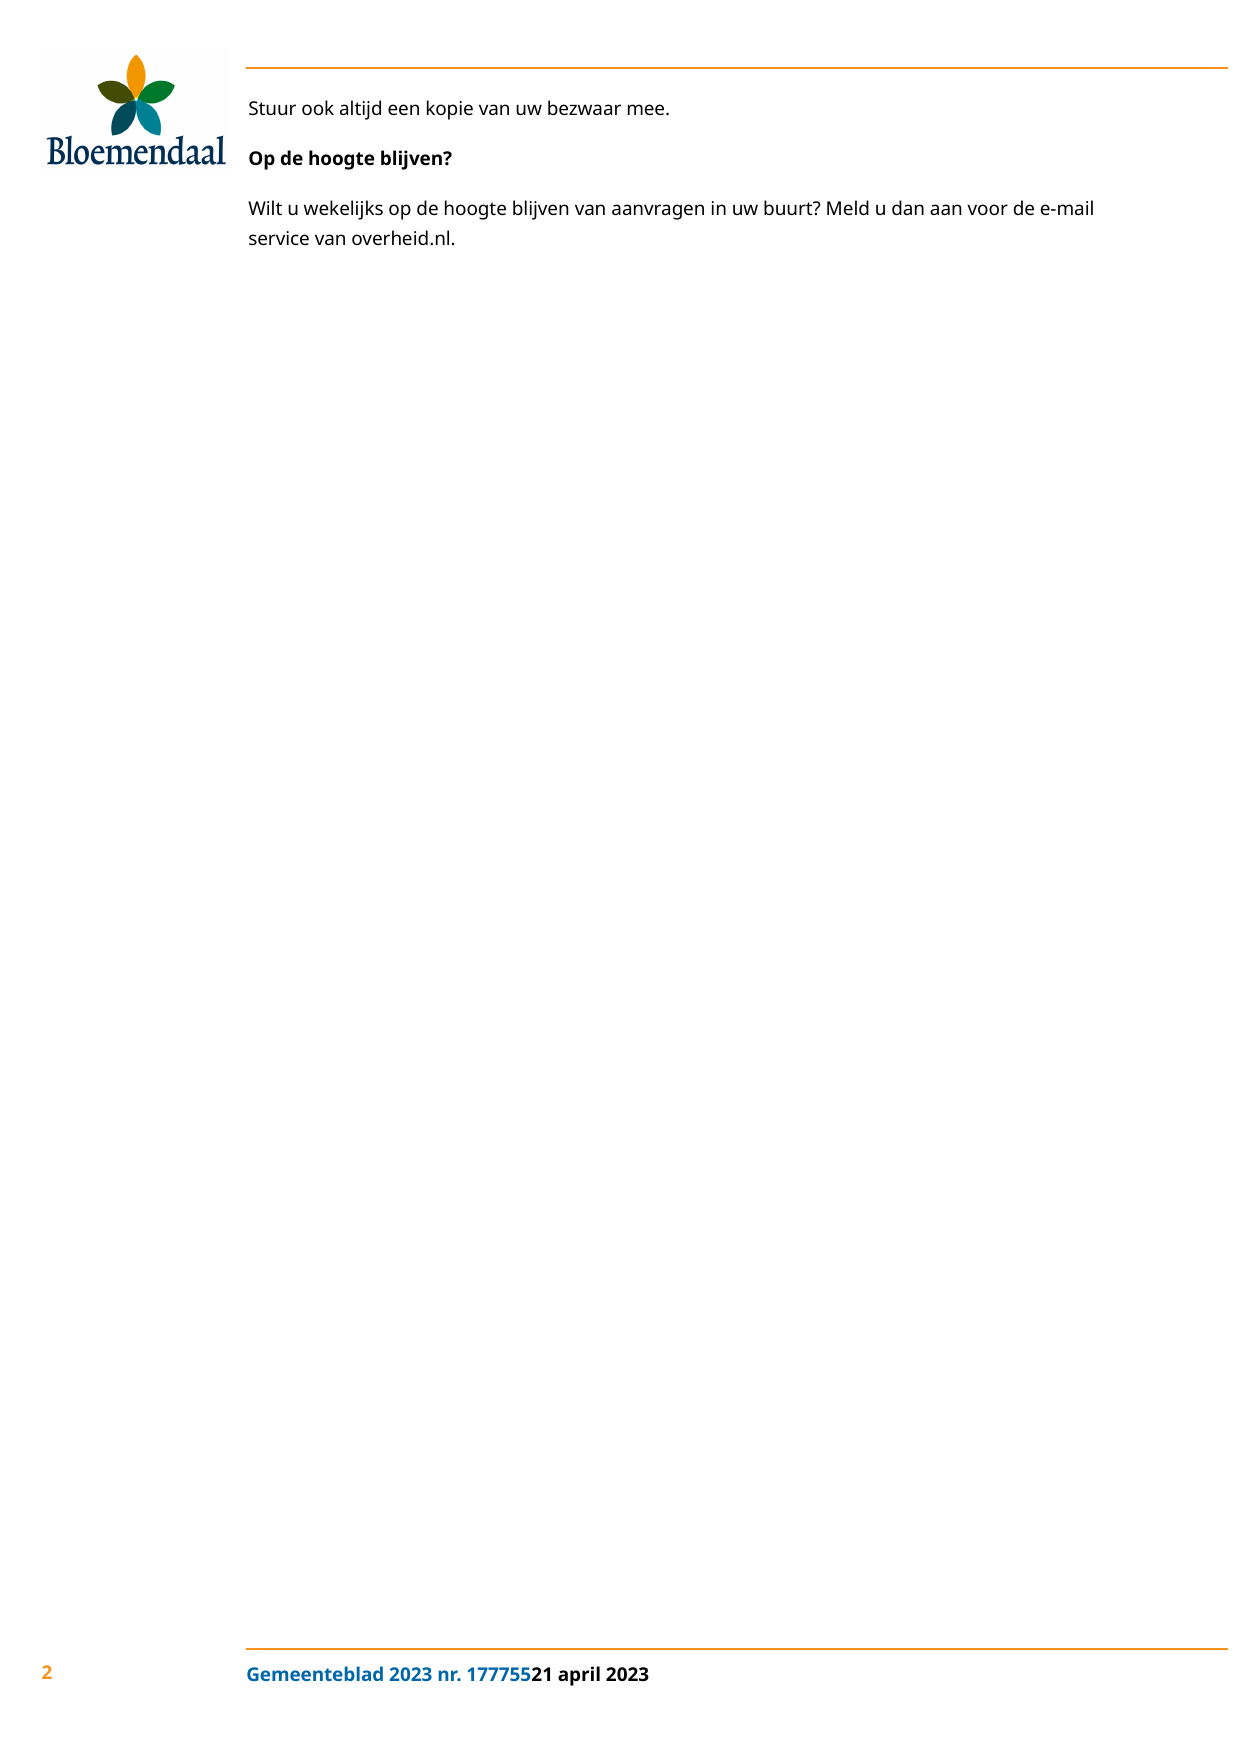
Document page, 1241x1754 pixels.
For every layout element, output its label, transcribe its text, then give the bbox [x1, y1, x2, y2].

picture [41, 47, 231, 172]
text Stuur ook altijd een kopie van uw bezwaar mee. [248, 95, 1152, 121]
text Op de hoogte blijven? [248, 145, 1152, 171]
text Wilt u wekelijks op de hoogte blijven van aanvragen in uw buurt? Meld u dan aan voor de e-mail service van overheid.nl. [248, 196, 1152, 251]
